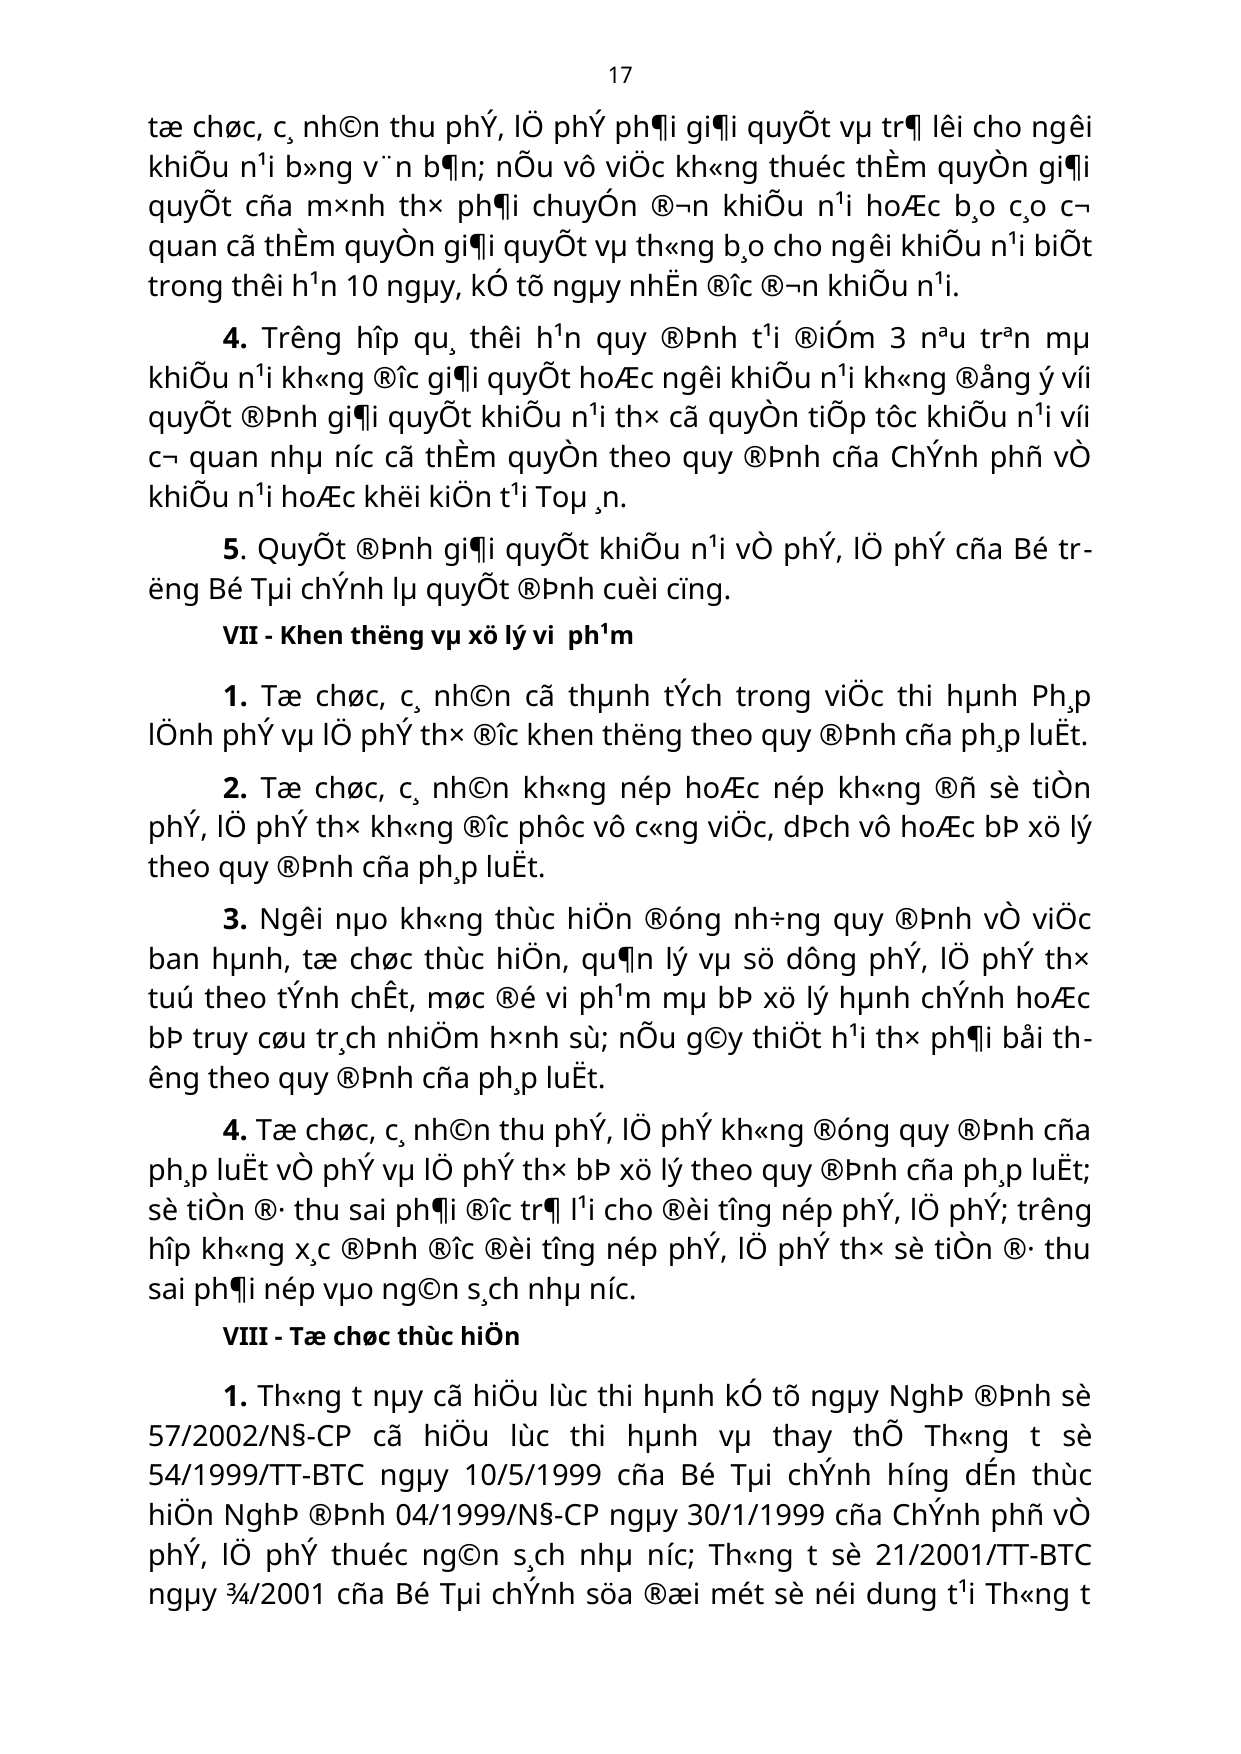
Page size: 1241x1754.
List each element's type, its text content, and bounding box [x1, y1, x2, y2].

text 4. Tr­êng hîp qu¸ thêi h¹n quy ®Þnh t¹i ®iÓm 3 nªu trªn mµ khiÕu n¹i kh«ng ®­îc gi¶i quyÕt hoÆc ng­êi khiÕu n¹i kh«ng ®ång ý víi quyÕt ®Þnh gi¶i quyÕt khiÕu n¹i th× cã quyÒn tiÕp tôc khiÕu n¹i víi c¬ quan nhµ n­íc cã thÈm quyÒn theo quy ®Þnh cña ChÝnh phñ vÒ khiÕu n¹i hoÆc khëi kiÖn t¹i Toµ ¸n. [148, 317, 1092, 516]
text 2. Tæ chøc, c¸ nh©n kh«ng nép hoÆc nép kh«ng ®ñ sè tiÒn phÝ, lÖ phÝ th× kh«ng ®­îc phôc vô c«ng viÖc, dÞch vô hoÆc bÞ xö lý theo quy ®Þnh cña ph¸p luËt. [148, 767, 1092, 886]
text 5. QuyÕt ®Þnh gi¶i quyÕt khiÕu n¹i vÒ phÝ, lÖ phÝ cña Bé tr­ëng Bé Tµi chÝnh lµ quyÕt ®Þnh cuèi cïng. [148, 528, 1092, 608]
text 4. Tæ chøc, c¸ nh©n thu phÝ, lÖ phÝ kh«ng ®óng quy ®Þnh cña ph¸p luËt vÒ phÝ vµ lÖ phÝ th× bÞ xö lý theo quy ®Þnh cña ph¸p luËt; sè tiÒn ®· thu sai ph¶i ®­îc tr¶ l¹i cho ®èi t­îng nép phÝ, lÖ phÝ; tr­êng hîp kh«ng x¸c ®Þnh ®­îc ®èi t­îng nép phÝ, lÖ phÝ th× sè tiÒn ®· thu sai ph¶i nép vµo ng©n s¸ch nhµ n­íc. [148, 1109, 1092, 1308]
text tæ chøc, c¸ nh©n thu phÝ, lÖ phÝ ph¶i gi¶i quyÕt vµ tr¶ lêi cho ng­êi khiÕu n¹i b»ng v¨n b¶n; nÕu vô viÖc kh«ng thuéc thÈm quyÒn gi¶i quyÕt cña m×nh th× ph¶i chuyÓn ®¬n khiÕu n¹i hoÆc b¸o c¸o c¬ quan cã thÈm quyÒn gi¶i quyÕt vµ th«ng b¸o cho ng­êi khiÕu n¹i biÕt trong thêi h¹n 10 ngµy, kÓ tõ ngµy nhËn ®­îc ®¬n khiÕu n¹i. [148, 106, 1092, 305]
text 3. Ng­êi nµo kh«ng thùc hiÖn ®óng nh÷ng quy ®Þnh vÒ viÖc ban hµnh, tæ chøc thùc hiÖn, qu¶n lý vµ sö dông phÝ, lÖ phÝ th× tuú theo tÝnh chÊt, møc ®é vi ph¹m mµ bÞ xö lý hµnh chÝnh hoÆc bÞ truy cøu tr¸ch nhiÖm h×nh sù; nÕu g©y thiÖt h¹i th× ph¶i båi th­êng theo quy ®Þnh cña ph¸p luËt. [148, 898, 1092, 1097]
text VIII - Tæ chøc thùc hiÖn [148, 1318, 1092, 1352]
text 1. Th«ng t­ nµy cã hiÖu lùc thi hµnh kÓ tõ ngµy NghÞ ®Þnh sè 57/2002/N§-CP cã hiÖu lùc thi hµnh vµ thay thÕ Th«ng t­ sè 54/1999/TT-BTC ngµy 10/5/1999 cña Bé Tµi chÝnh h­íng dÉn thùc hiÖn NghÞ ®Þnh 04/1999/N§-CP ngµy 30/1/1999 cña ChÝnh phñ vÒ phÝ, lÖ phÝ thuéc ng©n s¸ch nhµ n­íc; Th«ng t­ sè 21/2001/TT-BTC ngµy ¾/2001 cña Bé Tµi chÝnh söa ®æi mét sè néi dung t¹i Th«ng t­ [148, 1375, 1092, 1613]
text 1. Tæ chøc, c¸ nh©n cã thµnh tÝch trong viÖc thi hµnh Ph¸p lÖnh phÝ vµ lÖ phÝ th× ®­îc khen th­ëng theo quy ®Þnh cña ph¸p luËt. [148, 675, 1092, 754]
text VII - Khen th­ëng vµ xö lý vi ph¹m [148, 618, 1092, 652]
